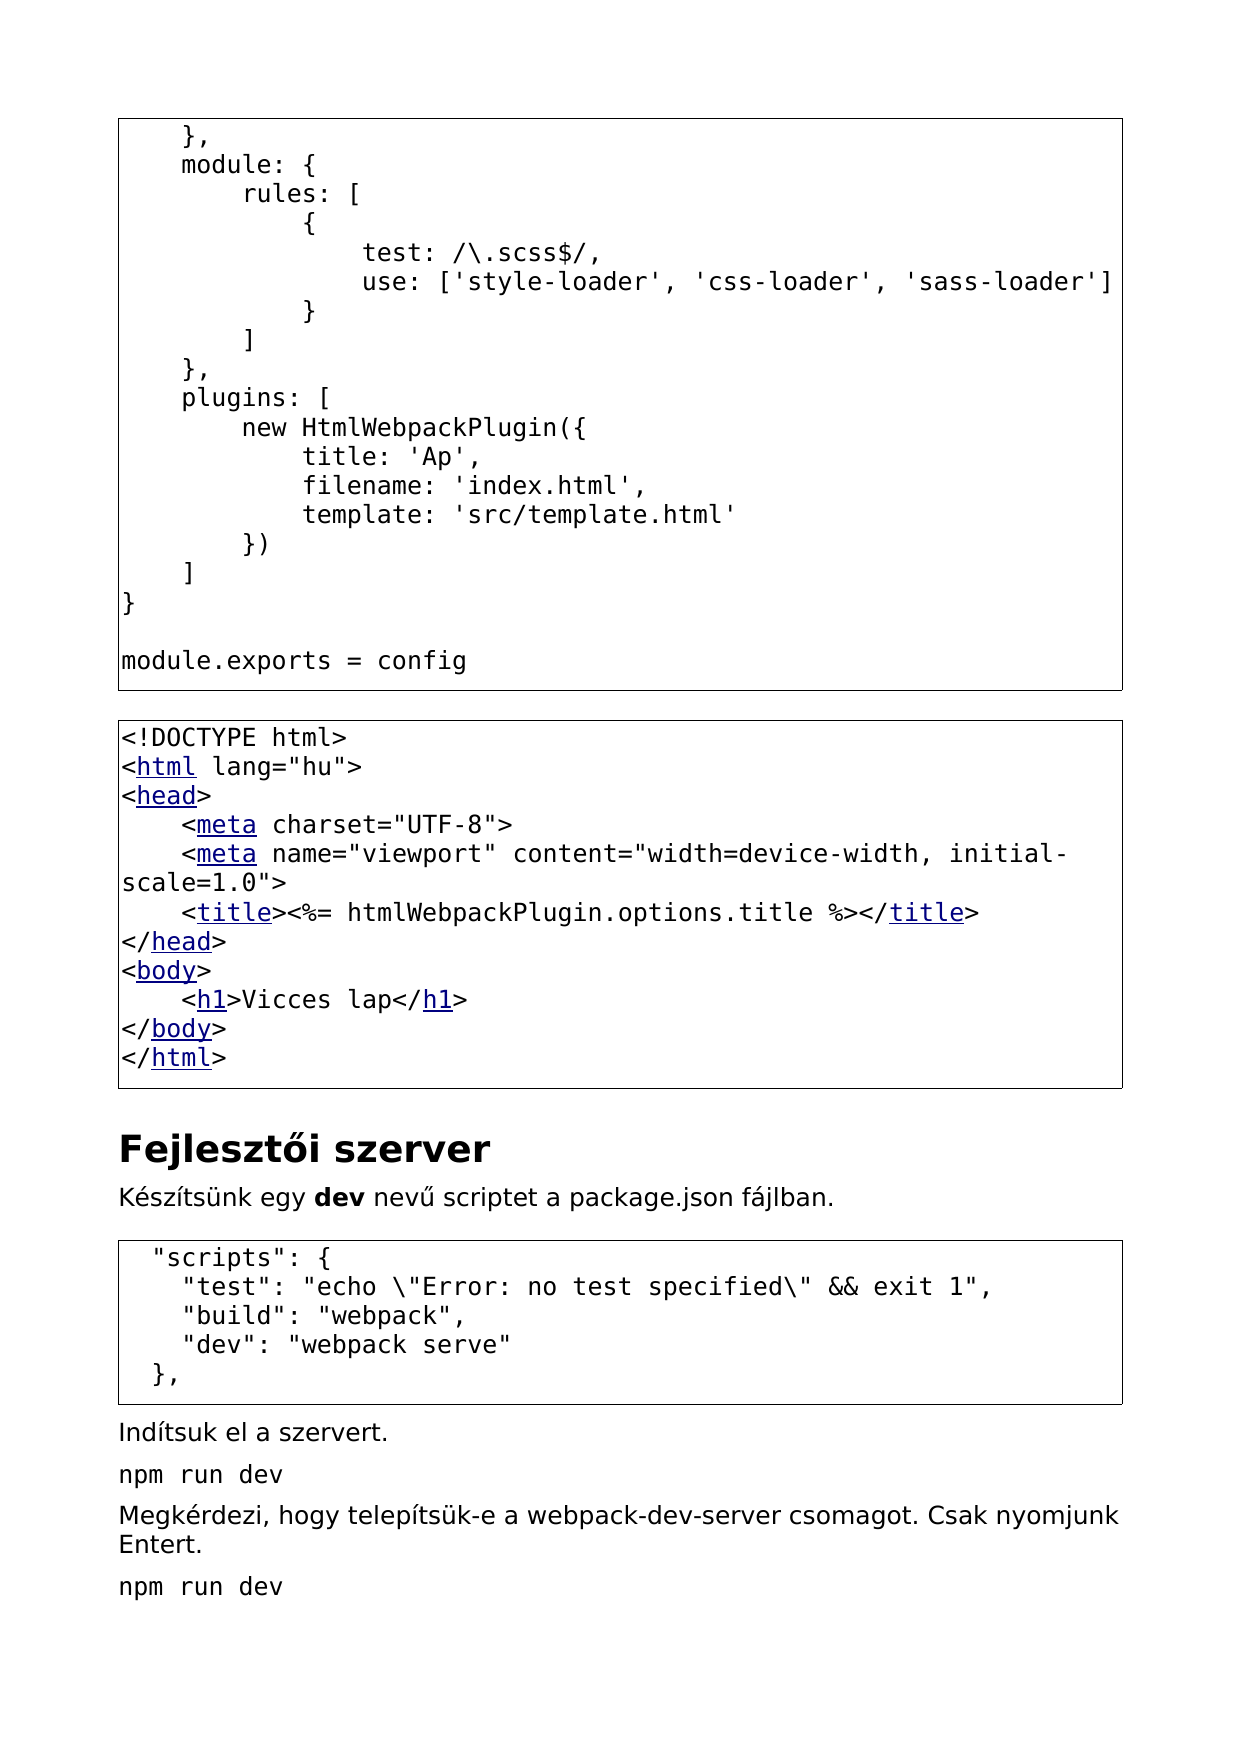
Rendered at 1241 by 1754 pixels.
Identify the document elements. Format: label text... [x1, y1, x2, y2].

table_header "scripts": { "test": "echo \"Error: no test specified\" && exit 1", "build": "webpack", "dev": "webpack serve" }, [119, 1241, 1122, 1403]
text npm run dev [118, 1572, 1122, 1630]
text Indítsuk el a szervert. [118, 1418, 1122, 1447]
text Készítsünk egy dev nevű scriptet a package.json fájlban. [118, 1183, 1122, 1213]
table_header }, module: { rules: [ { test: /\.scss$/, use: ['style-loader', 'css-loader', 'sass-loader'] } ] }, plugins: [ new HtmlWebpackPlugin({ title: 'Ap', filename: 'index.html', template: 'src/template.html' }) ] } module.exports = config [119, 119, 1122, 690]
text npm run dev [118, 1460, 1122, 1489]
subtitle Fejlesztői szerver [118, 1127, 1122, 1171]
text Megkérdezi, hogy telepítsük-e a webpack-dev-server csomagot. Csak nyomjunk Entert. [118, 1501, 1122, 1559]
table_header <!DOCTYPE html> <html lang="hu"> <head> <meta charset="UTF-8"> <meta name="viewport" content="width=device-width, initial-scale=1.0"> <title><%= htmlWebpackPlugin.options.title %></title> </head> <body> <h1>Vicces lap</h1> </body> </html> [119, 721, 1122, 1087]
